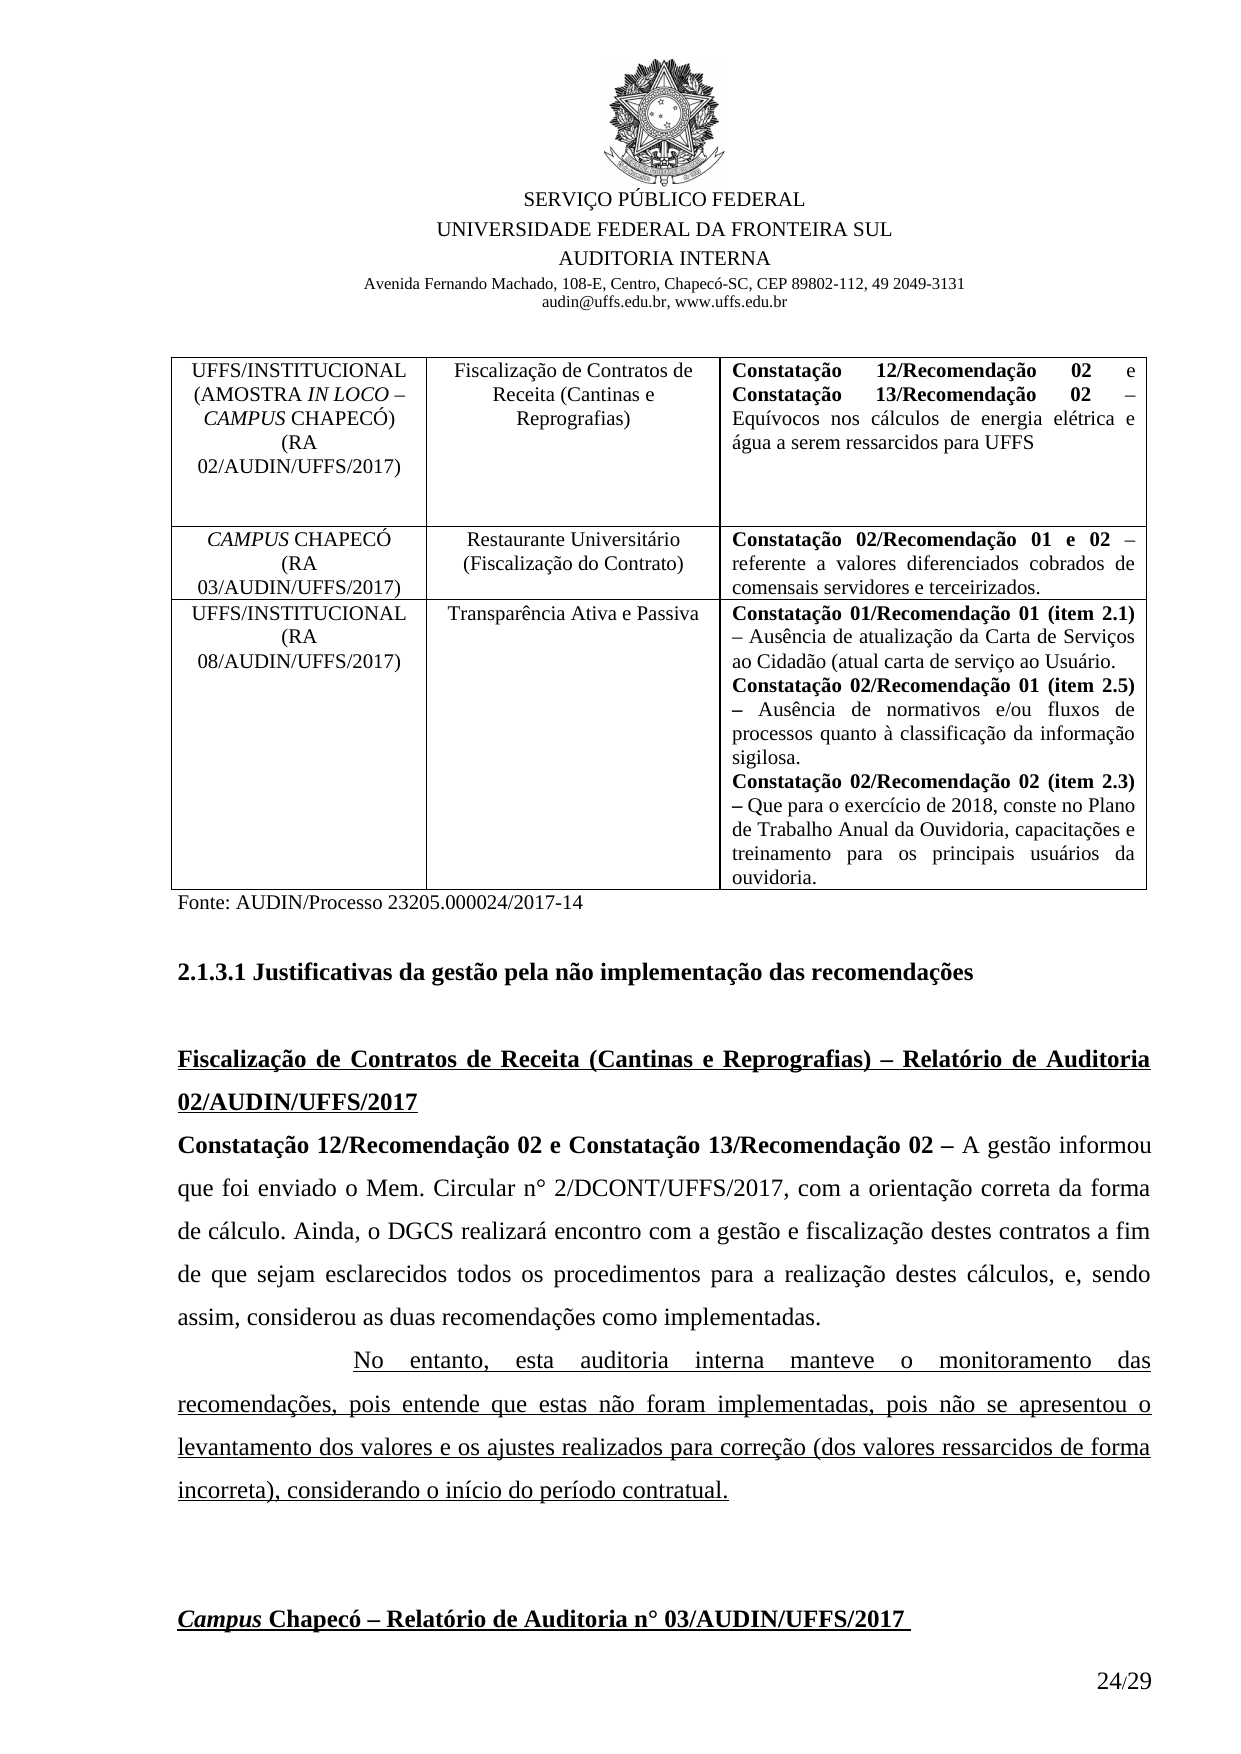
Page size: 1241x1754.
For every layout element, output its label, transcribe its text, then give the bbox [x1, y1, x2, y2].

table_cell Constatação 02/Recomendação 01 e 02 – referente a valores diferenciados cobrados de comensais servidores e terceirizados. [721, 527, 1146, 599]
picture [604, 59, 725, 188]
text Campus Chapecó – Relatório de Auditoria n° 03/AUDIN/UFFS/2017 [177, 1604, 1152, 1633]
text No entanto, esta auditoria interna manteve o monitoramento das recomendações, pois entende que estas não foram implementadas, pois não se apresentou o [177, 1346, 1152, 1414]
text Fiscalização de Contratos de Receita (Cantinas e Reprografias) – Relatório de Auditoria 02/AUDIN/UFFS/2017 [177, 1044, 1152, 1116]
text 2.1.3.1 Justificativas da gestão pela não implementação das recomendações [177, 957, 1152, 986]
table_cell UFFS/INSTITUCIONAL (AMOSTRA IN LOCO – CAMPUS CHAPECÓ) (RA 02/AUDIN/UFFS/2017) [172, 358, 426, 526]
text Fonte: AUDIN/Processo 23205.000024/2017-14 [177, 890, 1152, 914]
table_cell Constatação 12/Recomendação 02 e Constatação 13/Recomendação 02 – Equívocos nos cálculos de energia elétrica e água a serem ressarcidos para UFFS [721, 358, 1146, 526]
table_cell Restaurante Universitário (Fiscalização do Contrato) [427, 527, 719, 599]
table_cell CAMPUS CHAPECÓ (RA 03/AUDIN/UFFS/2017) [172, 527, 426, 599]
text Constatação 12/Recomendação 02 e Constatação 13/Recomendação 02 – A gestão informou que foi enviado o Mem. Circular n° 2/DCONT/UFFS/2017, com a orientação correta da forma de cálculo. Ainda, o DGCS realizará encontro com a gestão e fiscalização destes contratos a fim de que sejam esclarecidos todos os procedimentos para a realização destes cálculos, e, sendo assim, considerou as duas recomendações como implementadas. [177, 1130, 1152, 1331]
table_cell Fiscalização de Contratos de Receita (Cantinas e Reprografias) [427, 358, 719, 526]
table_cell UFFS/INSTITUCIONAL (RA 08/AUDIN/UFFS/2017) [172, 600, 426, 889]
text levantamento dos valores e os ajustes realizados para correção (dos valores ressarcidos de forma incorreta), considerando o início do período contratual. [177, 1415, 1152, 1504]
table_cell Transparência Ativa e Passiva [427, 600, 719, 889]
table_cell Constatação 01/Recomendação 01 (item 2.1) – Ausência de atualização da Carta de Serviços ao Cidadão (atual carta de serviço ao Usuário. Constatação 02/Recomendação 01 (item 2.5) – Ausência de normativos e/ou fluxos de processos quanto à classificação da informação sigilosa. Constatação 02/Recomendação 02 (item 2.3) – Que para o exercício de 2018, conste no Plano de Trabalho Anual da Ouvidoria, capacitações e treinamento para os principais usuários da ouvidoria. [721, 600, 1146, 889]
